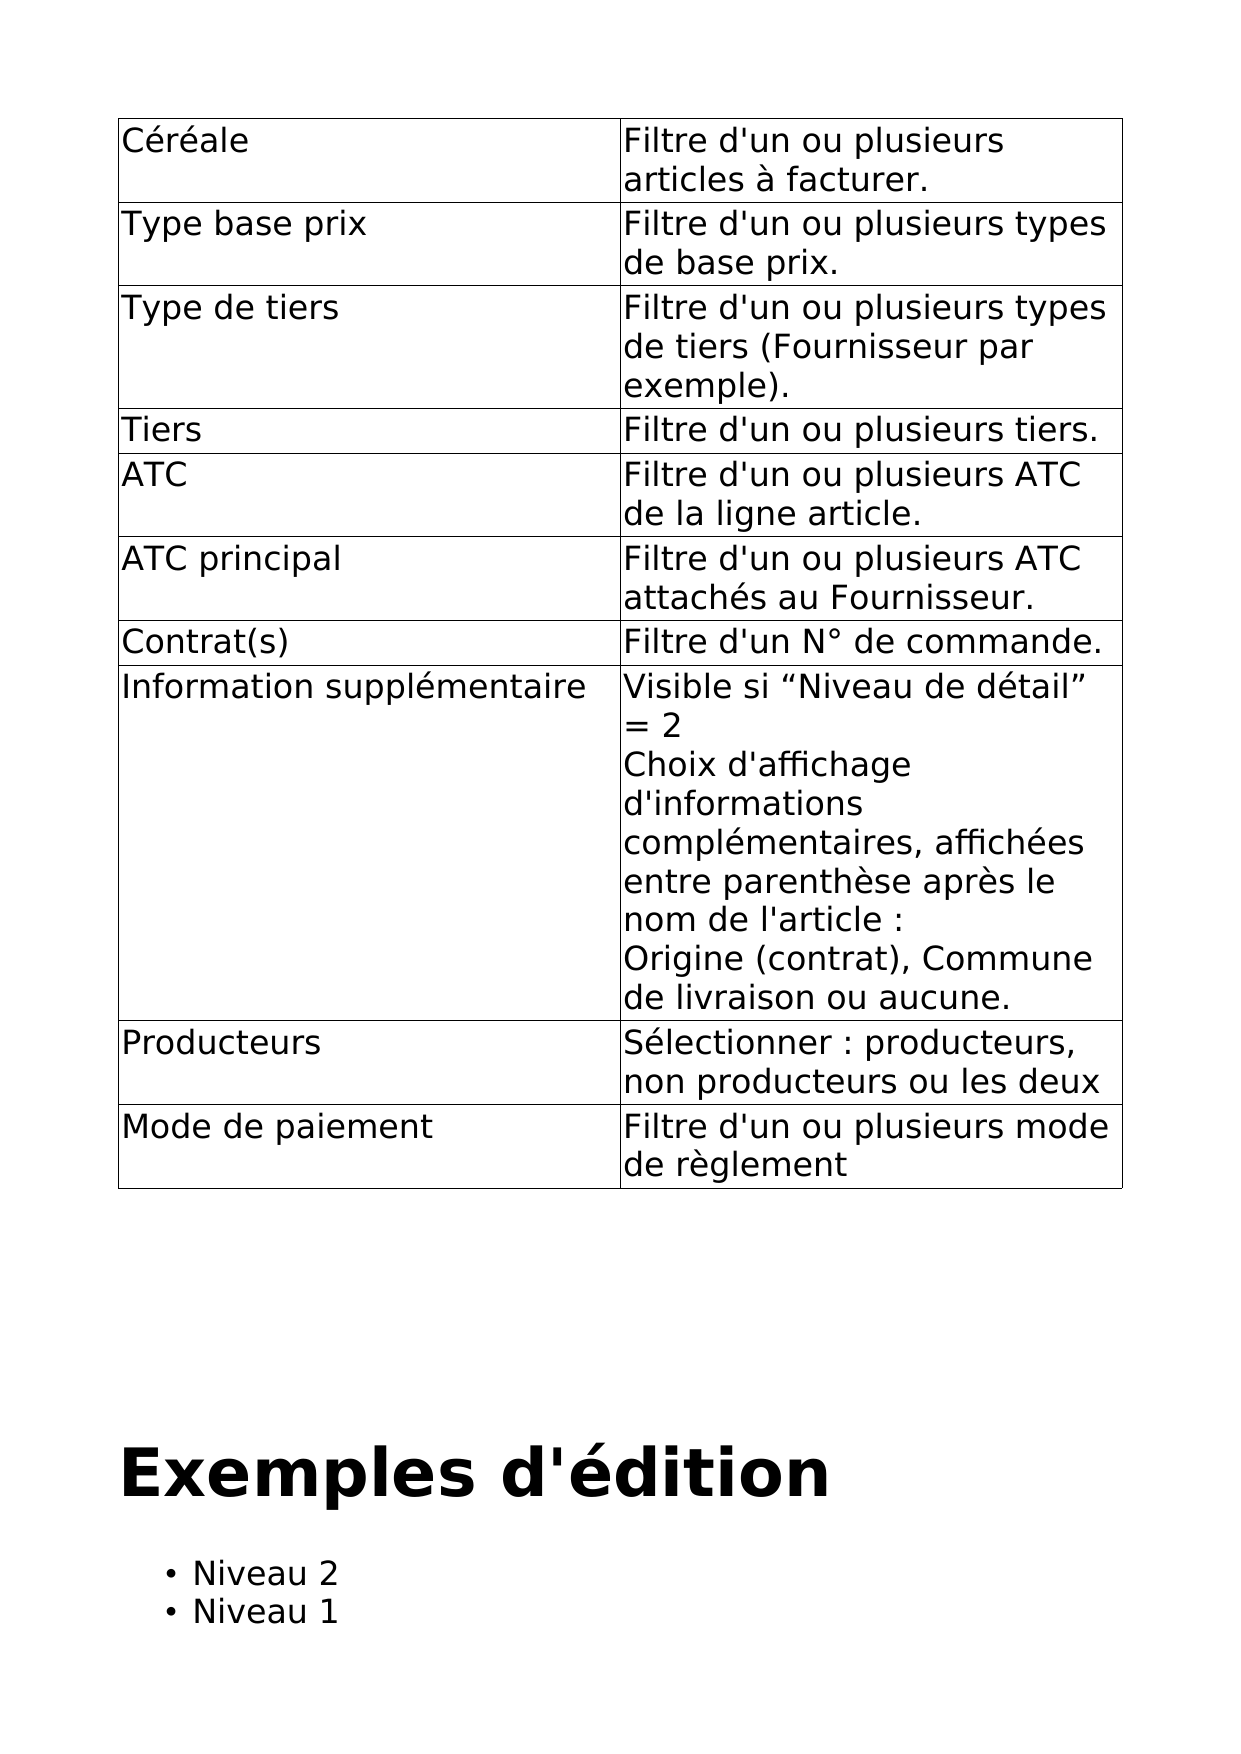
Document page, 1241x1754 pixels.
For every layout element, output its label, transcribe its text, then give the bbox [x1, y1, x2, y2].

table_cell Tiers [119, 409, 620, 453]
table_cell Filtre d'un ou plusieurs types de tiers (Fournisseur par exemple). [621, 286, 1122, 408]
table_cell Céréale [119, 119, 620, 202]
table_cell Type de tiers [119, 286, 620, 408]
table_cell Visible si “Niveau de détail” = 2 Choix d'affichage d'informations complémentaires, affichées entre parenthèse après le nom de l'article : Origine (contrat), Commune de livraison ou aucune. [621, 666, 1122, 1020]
table_cell Filtre d'un ou plusieurs ATC attachés au Fournisseur. [621, 537, 1122, 620]
table_cell Producteurs [119, 1021, 620, 1104]
table_cell Information supplémentaire [119, 666, 620, 1020]
table_cell ATC [119, 454, 620, 536]
table_cell Type base prix [119, 203, 620, 285]
table_cell Filtre d'un ou plusieurs types de base prix. [621, 203, 1122, 285]
table_cell Filtre d'un ou plusieurs ATC de la ligne article. [621, 454, 1122, 536]
table_cell ATC principal [119, 537, 620, 620]
table_cell Filtre d'un N° de commande. [621, 621, 1122, 665]
list Niveau 2 [177, 1554, 1122, 1593]
list Niveau 1 [177, 1593, 1122, 1632]
table_cell Sélectionner : producteurs, non producteurs ou les deux [621, 1021, 1122, 1104]
table_cell Filtre d'un ou plusieurs tiers. [621, 409, 1122, 453]
subtitle Exemples d'édition [118, 1434, 1122, 1512]
table_cell Filtre d'un ou plusieurs mode de règlement [621, 1105, 1122, 1188]
table_cell Filtre d'un ou plusieurs articles à facturer. [621, 119, 1122, 202]
table_cell Mode de paiement [119, 1105, 620, 1188]
table_cell Contrat(s) [119, 621, 620, 665]
